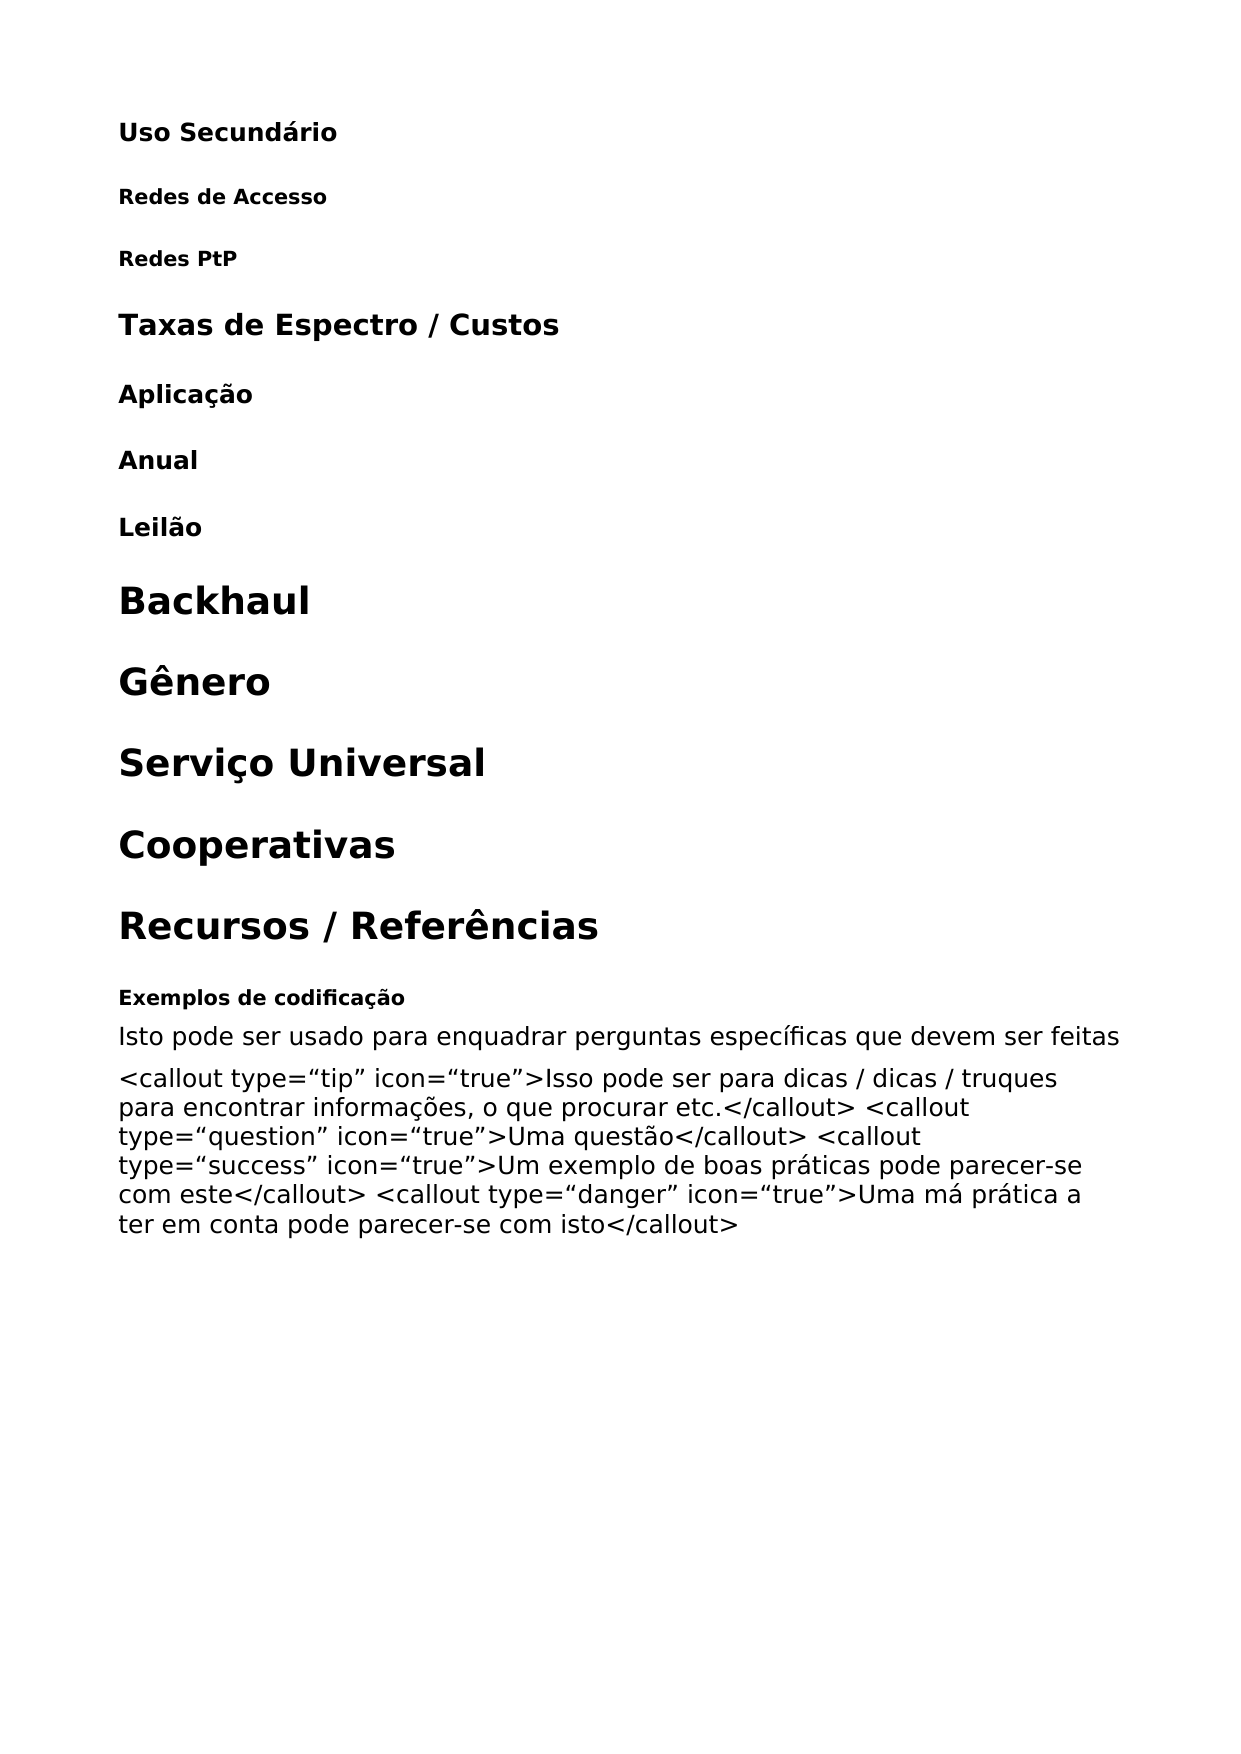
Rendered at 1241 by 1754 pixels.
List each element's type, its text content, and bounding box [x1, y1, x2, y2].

subtitle Leilão [118, 513, 1122, 542]
text Isto pode ser usado para enquadrar perguntas específicas que devem ser feitas [118, 1022, 1122, 1051]
subtitle Redes de Accesso [118, 185, 1122, 209]
subtitle Backhaul [118, 580, 1122, 623]
subtitle Aplicação [118, 380, 1122, 409]
subtitle Redes PtP [118, 247, 1122, 271]
subtitle Anual [118, 446, 1122, 476]
subtitle Gênero [118, 661, 1122, 704]
subtitle Cooperativas [118, 823, 1122, 867]
subtitle Serviço Universal [118, 742, 1122, 786]
subtitle Recursos / Referências [118, 904, 1122, 948]
subtitle Taxas de Espectro / Custos [118, 308, 1122, 342]
subtitle Uso Secundário [118, 118, 1122, 147]
text <callout type=“tip” icon=“true”>Isso pode ser para dicas / dicas / truques para encontrar informações, o que procurar etc.</callout> <callout type=“question” icon=“true”>Uma questão</callout> <callout type=“success” icon=“true”>Um exemplo de boas práticas pode parecer-se com este</callout> <callout type=“danger” icon=“true”>Uma má prática a ter em conta pode parecer-se com isto</callout> [118, 1064, 1122, 1239]
subtitle Exemplos de codificação [118, 986, 1122, 1010]
